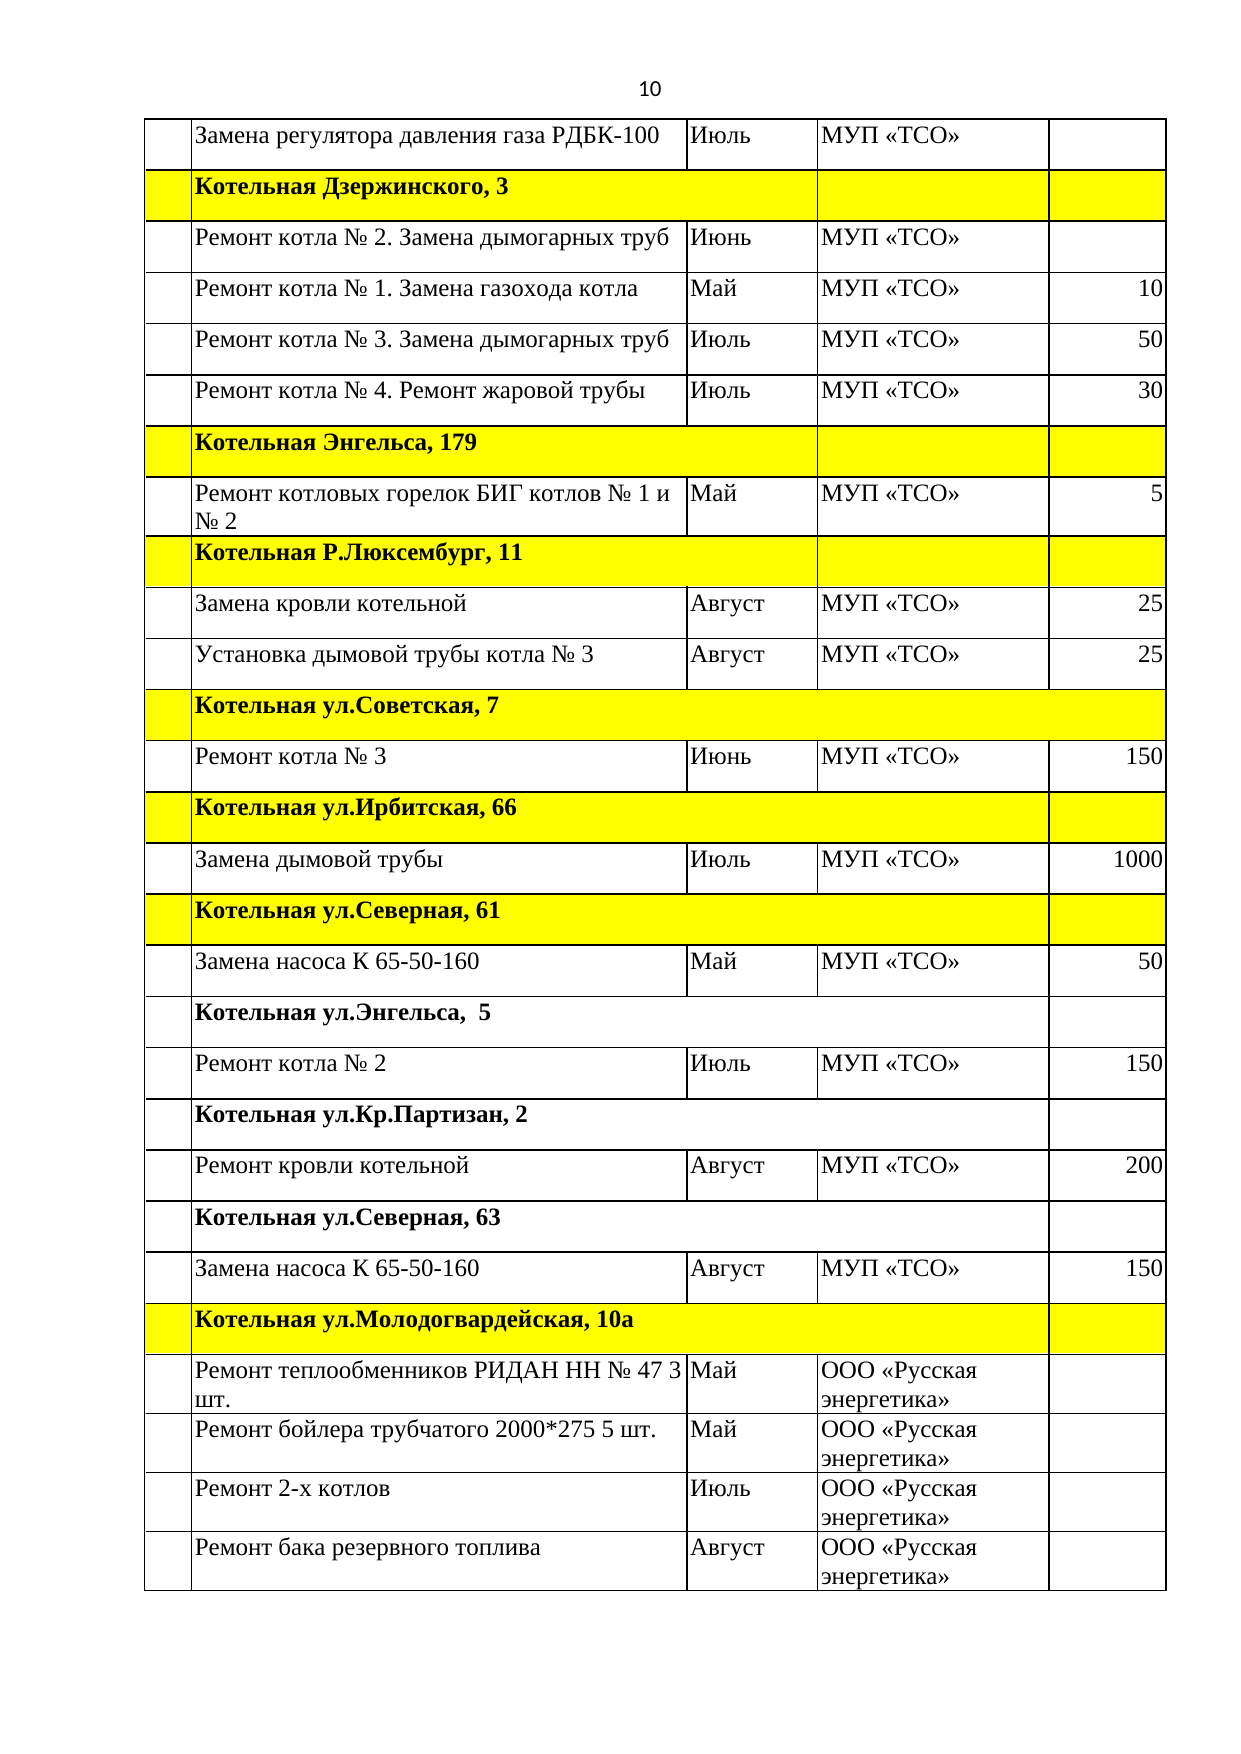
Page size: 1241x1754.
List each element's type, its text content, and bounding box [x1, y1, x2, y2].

table_cell [1050, 1304, 1165, 1353]
table_cell Май [688, 478, 817, 535]
table_cell 150 [1050, 1048, 1165, 1098]
table_cell [1050, 537, 1165, 586]
table_cell Ремонт котла № 3. Замена дымогарных труб [192, 324, 686, 374]
table_cell [1050, 1202, 1165, 1251]
table_cell [145, 792, 191, 842]
table_cell [1050, 997, 1165, 1047]
table_cell 200 [1050, 1151, 1165, 1200]
table_cell [818, 537, 1048, 586]
table_cell [145, 536, 191, 586]
table_cell [1050, 1414, 1165, 1472]
table_cell 150 [1050, 1253, 1165, 1302]
table_cell Ремонт котла № 1. Замена газохода котла [192, 273, 686, 323]
table_cell [1050, 427, 1165, 476]
table_cell [145, 588, 191, 637]
table_cell [145, 1048, 191, 1098]
table_cell Май [688, 1414, 817, 1472]
table_cell [145, 894, 191, 944]
table_cell Котельная Р.Люксембург, 11 [192, 537, 817, 586]
table_cell Ремонт котла № 2. Замена дымогарных труб [192, 222, 686, 272]
table_cell Ремонт 2-х котлов [192, 1473, 686, 1531]
table_cell Котельная ул.Ирбитская, 66 [192, 793, 1048, 842]
table_cell [145, 1201, 191, 1251]
table_cell Котельная ул.Советская, 7 [192, 690, 1165, 740]
table_cell [818, 427, 1048, 476]
table_cell Котельная ул.Северная, 63 [192, 1202, 1048, 1251]
table_cell МУП «ТСО» [818, 1151, 1048, 1200]
table_cell Котельная Дзержинского, 3 [192, 171, 817, 220]
table_cell [145, 120, 191, 169]
table_cell МУП «ТСО» [818, 222, 1048, 272]
table_cell Ремонт котловых горелок БИГ котлов № 1 и № 2 [192, 478, 686, 535]
table_cell МУП «ТСО» [818, 639, 1048, 689]
table_cell [1050, 1100, 1165, 1149]
table_cell МУП «ТСО» [818, 946, 1048, 996]
table_cell ООО «Русская энергетика» [818, 1355, 1048, 1413]
table_cell [1050, 120, 1165, 169]
table_cell [145, 375, 191, 425]
table_cell 150 [1050, 741, 1165, 791]
table_cell Ремонт теплообменников РИДАН НН № 47 3 шт. [192, 1355, 686, 1413]
table_cell [1050, 1355, 1165, 1413]
table_cell [1050, 171, 1165, 220]
table_cell Ремонт бойлера трубчатого 2000*275 5 шт. [192, 1414, 686, 1472]
table_cell [145, 1473, 191, 1531]
table_cell Замена кровли котельной [192, 588, 686, 637]
table_cell Котельная ул.Молодогвардейская, 10а [192, 1304, 1048, 1353]
table_cell МУП «ТСО» [818, 844, 1048, 893]
table_cell 10 [1050, 273, 1165, 323]
table_cell Август [688, 1532, 817, 1590]
table_cell [1050, 1473, 1165, 1531]
table_cell МУП «ТСО» [818, 588, 1048, 637]
table_cell [145, 997, 191, 1047]
table_cell [145, 741, 191, 791]
table_cell ООО «Русская энергетика» [818, 1414, 1048, 1472]
table_cell МУП «ТСО» [818, 1253, 1048, 1302]
table_cell Август [688, 1151, 817, 1200]
table_cell [145, 945, 191, 996]
table_cell 1000 [1050, 844, 1165, 893]
table_cell [145, 1099, 191, 1149]
table_cell [145, 690, 191, 740]
table_cell Август [688, 1253, 817, 1302]
table_cell ООО «Русская энергетика» [818, 1473, 1048, 1531]
table_cell Июль [688, 376, 817, 425]
table_cell [145, 1252, 191, 1302]
table_cell 50 [1050, 946, 1165, 996]
table_cell МУП «ТСО» [818, 324, 1048, 374]
table_cell МУП «ТСО» [818, 273, 1048, 323]
table_cell [145, 843, 191, 893]
table_cell Июль [688, 844, 817, 893]
table_cell Август [688, 639, 817, 689]
table_cell Замена насоса К 65-50-160 [192, 946, 686, 996]
table_cell [145, 426, 191, 476]
table_cell ООО «Русская энергетика» [818, 1532, 1048, 1590]
table_cell [145, 1414, 191, 1472]
table_cell 25 [1050, 588, 1165, 637]
table_cell МУП «ТСО» [818, 741, 1048, 791]
table_cell Замена дымовой трубы [192, 844, 686, 893]
table_cell Ремонт котла № 2 [192, 1048, 686, 1098]
table_cell [145, 273, 191, 323]
table_cell МУП «ТСО» [818, 1048, 1048, 1098]
table_cell Ремонт котла № 4. Ремонт жаровой трубы [192, 376, 686, 425]
table_cell Июль [688, 1473, 817, 1531]
table_cell [145, 221, 191, 272]
table_cell [145, 1355, 191, 1413]
table_cell Июнь [688, 741, 817, 791]
table_cell [145, 324, 191, 374]
table_cell Ремонт бака резервного топлива [192, 1532, 686, 1590]
table_cell [145, 1150, 191, 1200]
table_cell Замена регулятора давления газа РДБК-100 [192, 120, 686, 169]
table_cell 50 [1050, 324, 1165, 374]
table_cell 30 [1050, 376, 1165, 425]
table_cell Август [688, 588, 817, 637]
table_cell Июль [688, 1048, 817, 1098]
table_cell [145, 170, 191, 220]
table_cell Котельная Энгельса, 179 [192, 427, 817, 476]
table_cell [1050, 222, 1165, 272]
table_cell Май [688, 946, 817, 996]
table_cell МУП «ТСО» [818, 120, 1048, 169]
table_cell Котельная ул.Кр.Партизан, 2 [192, 1100, 1048, 1149]
table_cell 25 [1050, 639, 1165, 689]
table_cell [818, 171, 1048, 220]
table_cell [1050, 895, 1165, 944]
table_cell Май [688, 273, 817, 323]
table_cell Май [688, 1355, 817, 1413]
table_cell Котельная ул.Энгельса, 5 [192, 997, 1048, 1047]
table_cell МУП «ТСО» [818, 376, 1048, 425]
table_cell Ремонт кровли котельной [192, 1151, 686, 1200]
table_cell 5 [1050, 478, 1165, 535]
table_cell Котельная ул.Северная, 61 [192, 895, 1048, 944]
table_cell [1050, 1532, 1165, 1590]
table_cell [145, 639, 191, 689]
table_cell Июль [688, 324, 817, 374]
table_cell Замена насоса К 65-50-160 [192, 1253, 686, 1302]
table_cell [1050, 793, 1165, 842]
table_cell Ремонт котла № 3 [192, 741, 686, 791]
table_cell [145, 1304, 191, 1353]
table_cell [145, 477, 191, 535]
table_cell [145, 1532, 191, 1590]
table_cell Июль [688, 120, 817, 169]
table_cell МУП «ТСО» [818, 478, 1048, 535]
table_cell Установка дымовой трубы котла № 3 [192, 639, 686, 689]
table_cell Июнь [688, 222, 817, 272]
